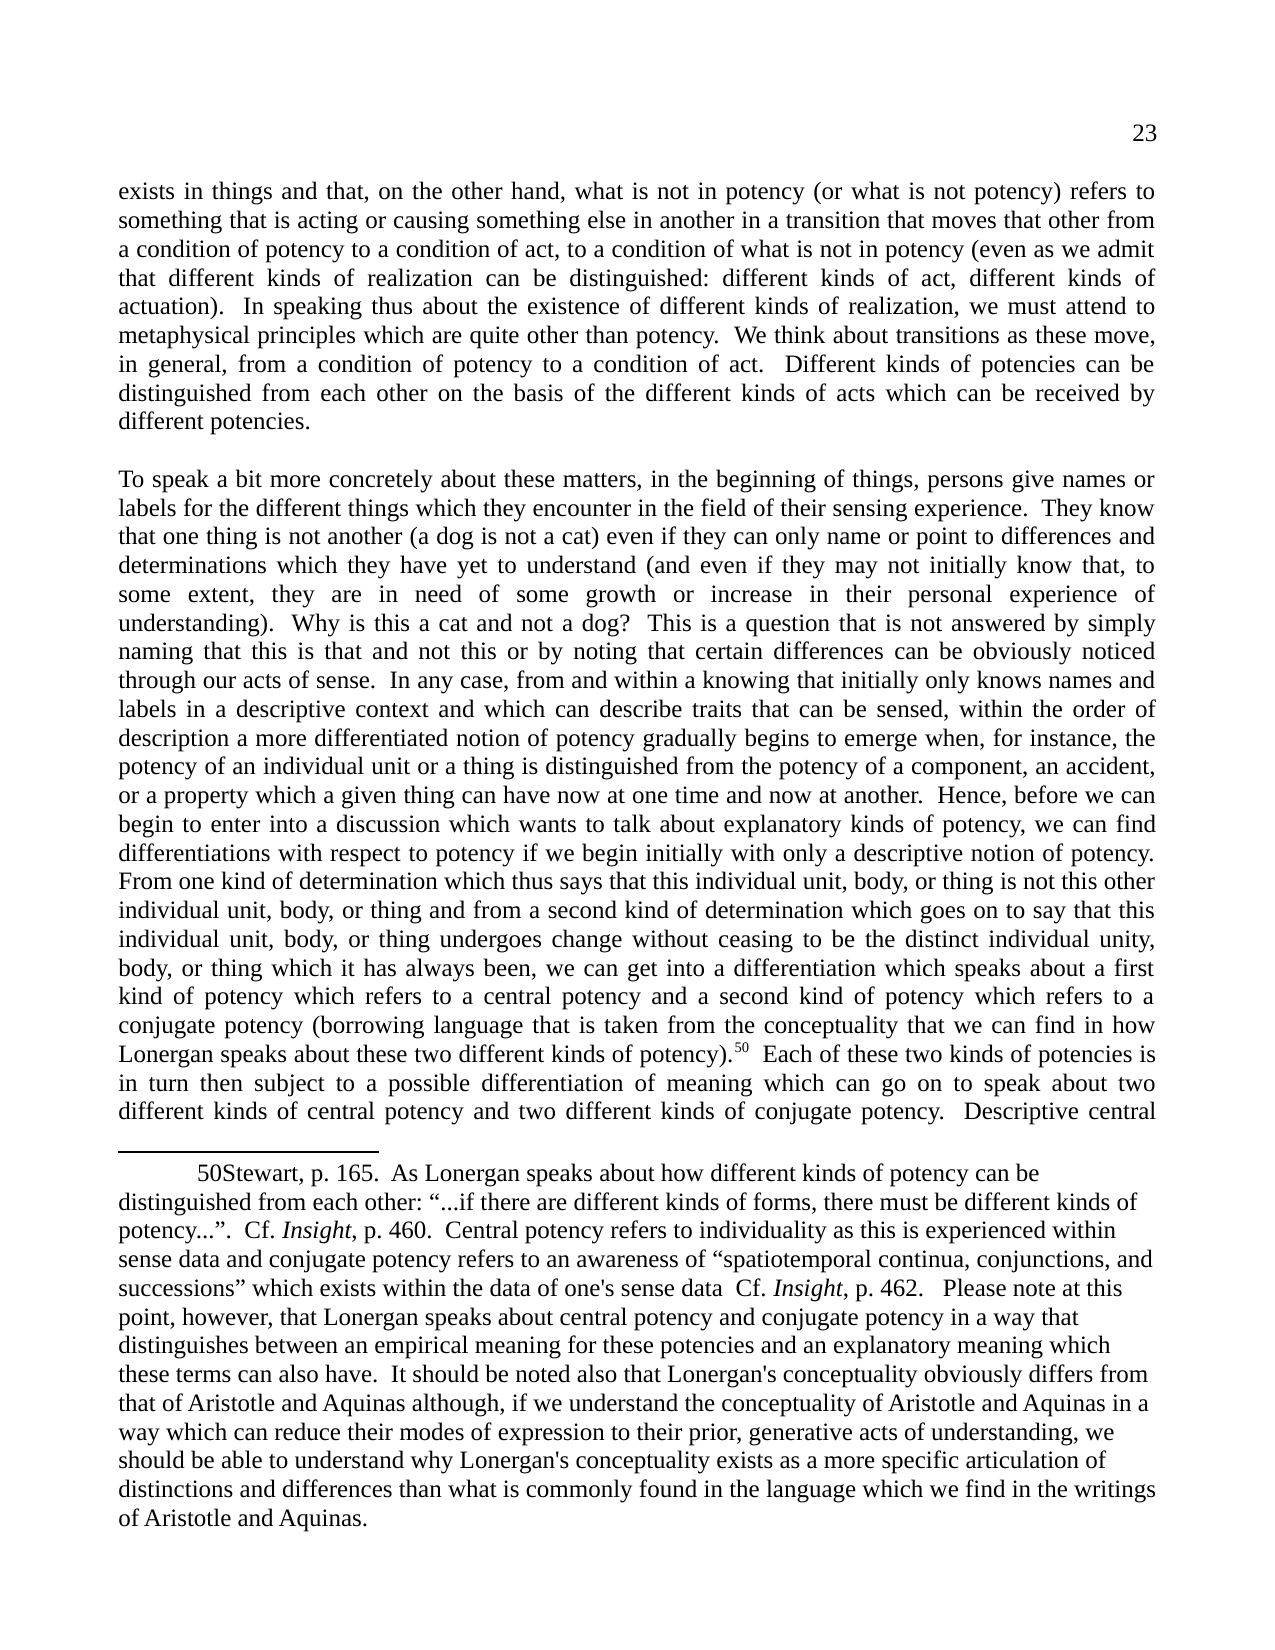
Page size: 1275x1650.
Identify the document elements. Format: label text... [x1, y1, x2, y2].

text Stewart, p. 165. As Lonergan speaks about how different kinds of potency can be distinguished from each other: “...if there are different kinds of forms, there must be different kinds of potency...”. Cf. Insight, p. 460. Central potency refers to individuality as this is experienced within sense data and conjugate potency refers to an awareness of “spatiotemporal continua, conjunctions, and successions” which exists within the data of one's sense data Cf. Insight, p. 462. Please note at this point, however, that Lonergan speaks about central potency and conjugate potency in a way that distinguishes between an empirical meaning for these potencies and an explanatory meaning which these terms can also have. It should be noted also that Lonergan's conceptuality obviously differs from that of Aristotle and Aquinas although, if we understand the conceptuality of Aristotle and Aquinas in a way which can reduce their modes of expression to their prior, generative acts of understanding, we should be able to understand why Lonergan's conceptuality exists as a more specific articulation of distinctions and differences than what is commonly found in the language which we find in the writings of Aristotle and Aquinas. [118, 1158, 1157, 1532]
text To speak a bit more concretely about these matters, in the beginning of things, persons give names or labels for the different things which they encounter in the field of their sensing experience. They know that one thing is not another (a dog is not a cat) even if they can only name or point to differences and determinations which they have yet to understand (and even if they may not initially know that, to some extent, they are in need of some growth or increase in their personal experience of understanding). Why is this a cat and not a dog? This is a question that is not answered by simply naming that this is that and not this or by noting that certain differences can be obviously noticed through our acts of sense. In any case, from and within a knowing that initially only knows names and labels in a descriptive context and which can describe traits that can be sensed, within the order of description a more differentiated notion of potency gradually begins to emerge when, for instance, the potency of an individual unit or a thing is distinguished from the potency of a component, an accident, or a property which a given thing can have now at one time and now at another. Hence, before we can begin to enter into a discussion which wants to talk about explanatory kinds of potency, we can find differentiations with respect to potency if we begin initially with only a descriptive notion of potency. From one kind of determination which thus says that this individual unit, body, or thing is not this other individual unit, body, or thing and from a second kind of determination which goes on to say that this individual unit, body, or thing undergoes change without ceasing to be the distinct individual unity, body, or thing which it has always been, we can get into a differentiation which speaks about a first kind of potency which refers to a central potency and a second kind of potency which refers to a conjugate potency (borrowing language that is taken from the conceptuality that we can find in how Lonergan speaks about these two different kinds of potency). Each of these two kinds of potencies is in turn then subject to a possible differentiation of meaning which can go on to speak about two different kinds of central potency and two different kinds of conjugate potency. Descriptive central [118, 464, 1157, 1125]
text exists in things and that, on the other hand, what is not in potency (or what is not potency) refers to something that is acting or causing something else in another in a transition that moves that other from a condition of potency to a condition of act, to a condition of what is not in potency (even as we admit that different kinds of realization can be distinguished: different kinds of act, different kinds of actuation). In speaking thus about the existence of different kinds of realization, we must attend to metaphysical principles which are quite other than potency. We think about transitions as these move, in general, from a condition of potency to a condition of act. Different kinds of potencies can be distinguished from each other on the basis of the different kinds of acts which can be received by different potencies. [118, 176, 1157, 435]
